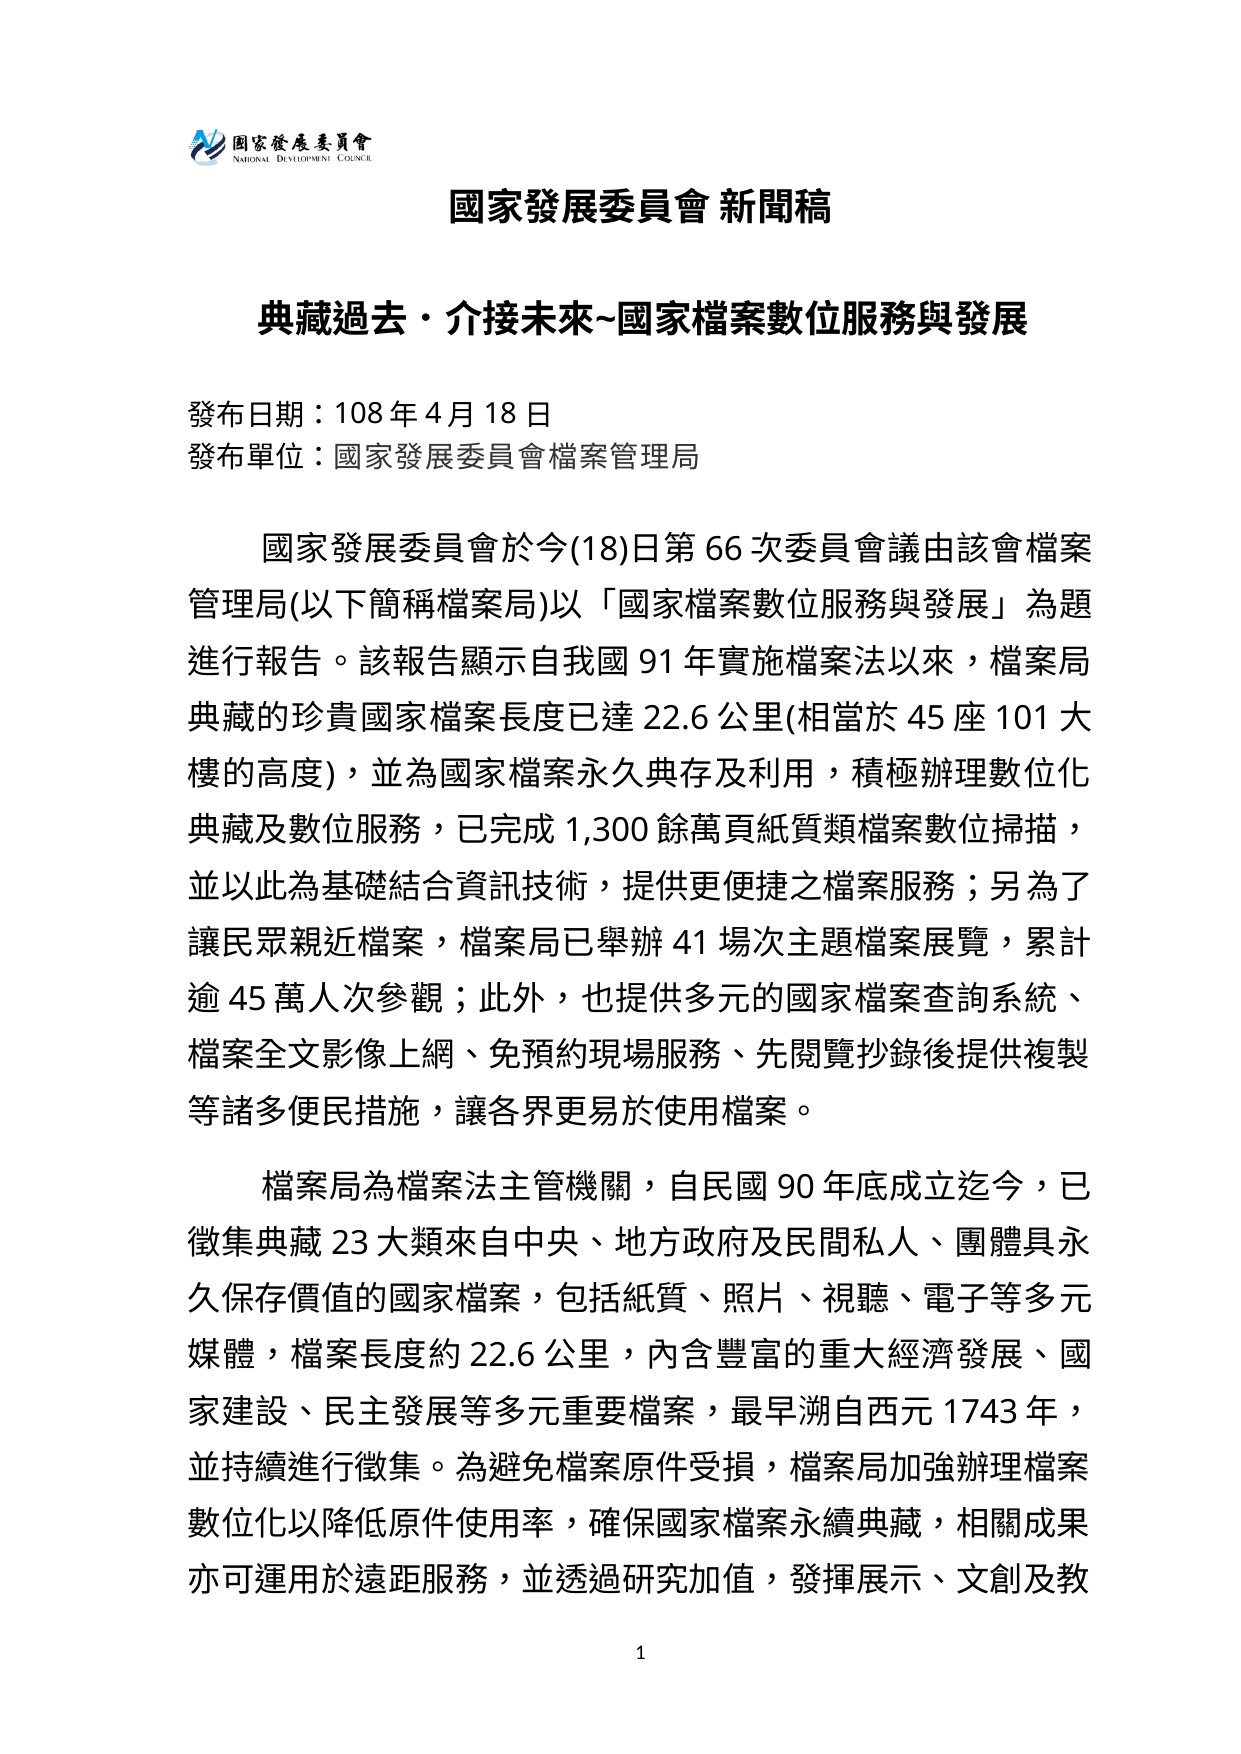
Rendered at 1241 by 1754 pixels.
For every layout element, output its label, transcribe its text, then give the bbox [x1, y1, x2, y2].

text 發布日期：108年 4月 18 日 [187, 391, 1093, 434]
text 國家發展委員會於今(18)日第66次委員會議由該會檔案管理局(以下簡稱檔案局)以「國家檔案數位服務與發展」為題進行報告。該報告顯示自我國91年實施檔案法以來，檔案局典藏的珍貴國家檔案長度已達22.6公里(相當於45座101大樓的高度)，並為國家檔案永久典存及利用，積極辦理數位化典藏及數位服務，已完成1,300餘萬頁紙質類檔案數位掃描，並以此為基礎結合資訊技術，提供更便捷之檔案服務；另為了讓民眾親近檔案，檔案局已舉辦41場次主題檔案展覽，累計逾45萬人次參觀；此外，也提供多元的國家檔案查詢系統、檔案全文影像上網、免預約現場服務、先閱覽抄錄後提供複製等諸多便民措施，讓各界更易於使用檔案。 [187, 516, 1093, 1134]
text 檔案局為檔案法主管機關，自民國90年底成立迄今，已徵集典藏23大類來自中央、地方政府及民間私人、團體具永久保存價值的國家檔案，包括紙質、照片、視聽、電子等多元媒體，檔案長度約22.6公里，內含豐富的重大經濟發展、國家建設、民主發展等多元重要檔案，最早溯自西元1743年，並持續進行徵集。為避免檔案原件受損，檔案局加強辦理檔案數位化以降低原件使用率，確保國家檔案永續典藏，相關成果亦可運用於遠距服務，並透過研究加值，發揮展示、文創及教 [187, 1153, 1093, 1603]
text 國家發展委員會 新聞稿 [187, 166, 1093, 241]
text 典藏過去．介接未來~國家檔案數位服務與發展 [158, 279, 1128, 354]
text 發布單位：國家發展委員會檔案管理局 [187, 434, 1093, 476]
picture [187, 128, 374, 166]
